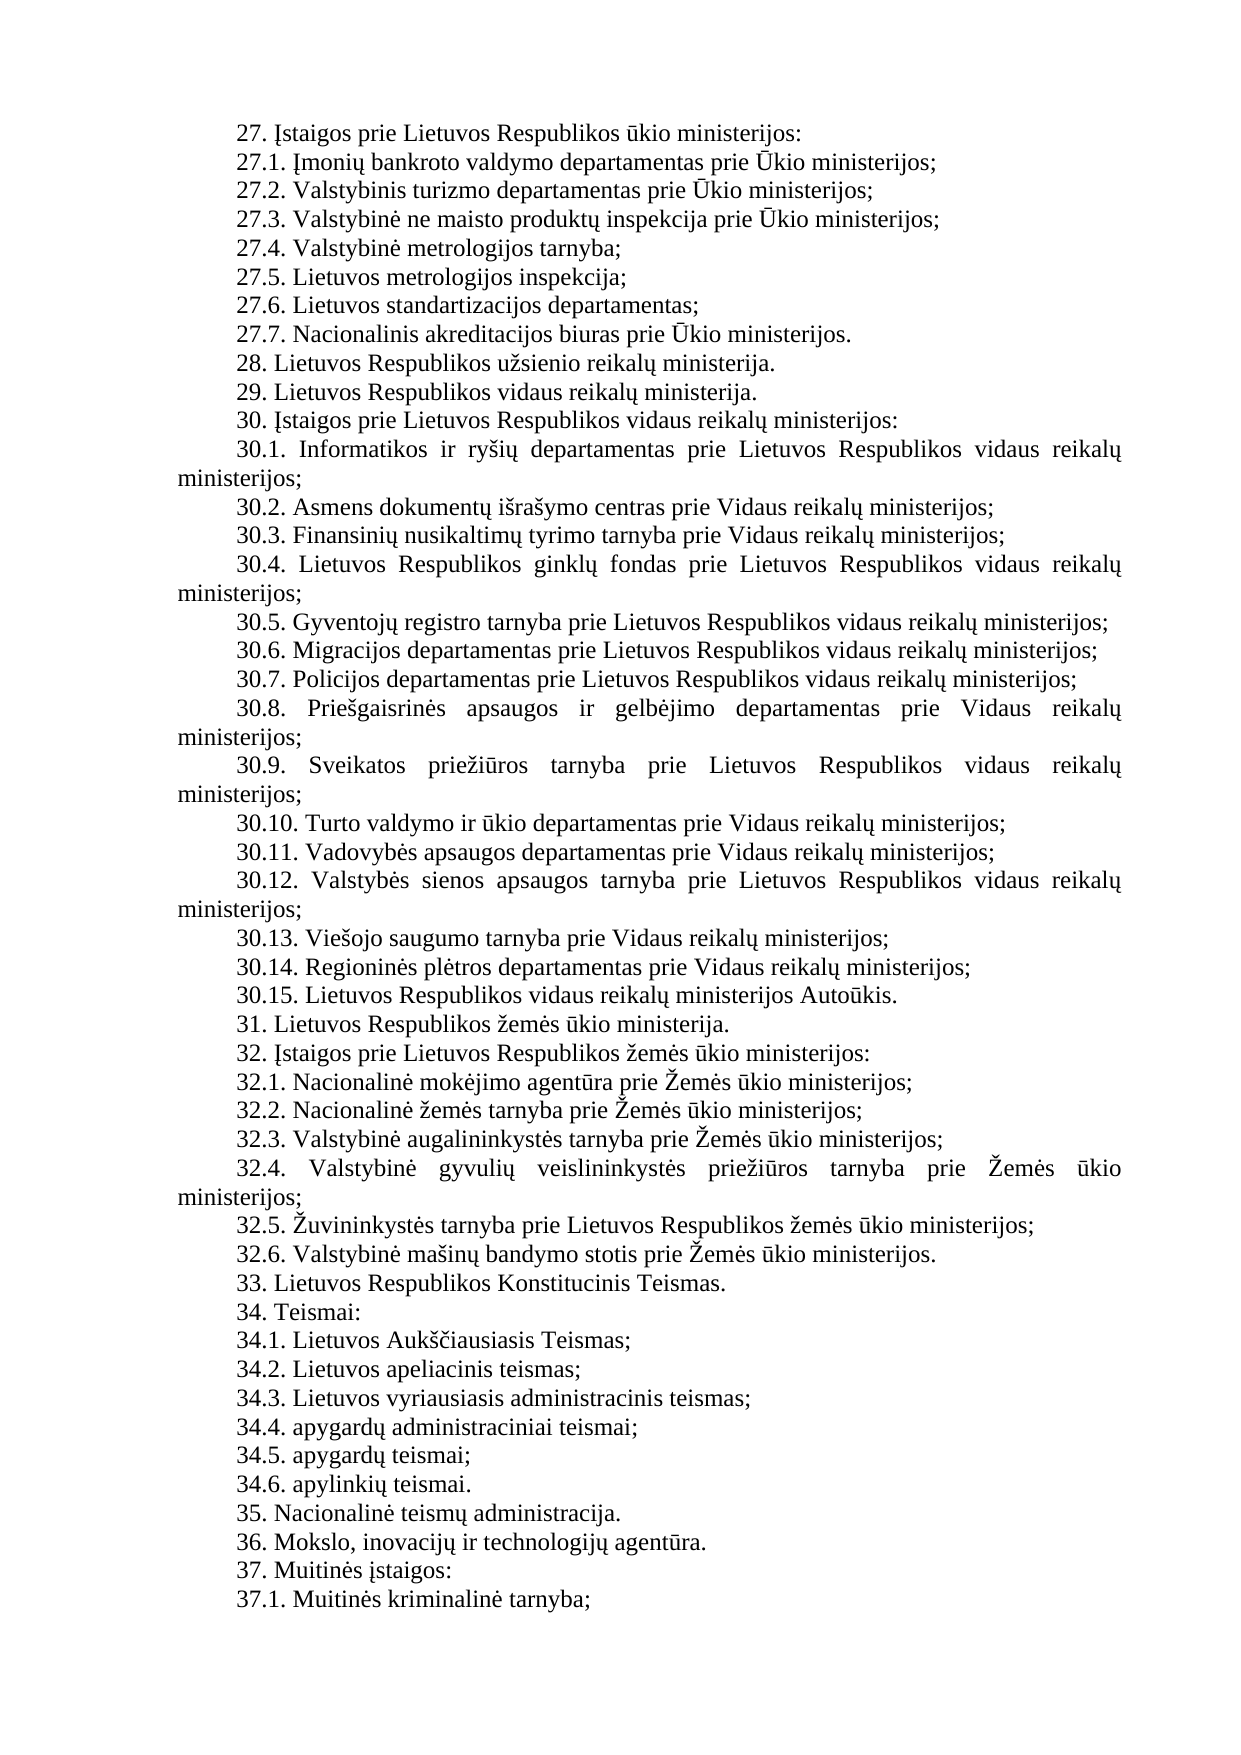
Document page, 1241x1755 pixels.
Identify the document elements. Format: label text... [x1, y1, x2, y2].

text 27.6. Lietuvos standartizacijos departamentas; [177, 291, 1122, 319]
text 30.1. Informatikos ir ryšių departamentas prie Lietuvos Respublikos vidaus reikalų ministerijos; [177, 434, 1122, 492]
text 32.2. Nacionalinė žemės tarnyba prie Žemės ūkio ministerijos; [177, 1096, 1122, 1124]
text 32.3. Valstybinė augalininkystės tarnyba prie Žemės ūkio ministerijos; [177, 1124, 1122, 1153]
text 30.6. Migracijos departamentas prie Lietuvos Respublikos vidaus reikalų ministerijos; [177, 636, 1122, 664]
text 30.11. Vadovybės apsaugos departamentas prie Vidaus reikalų ministerijos; [177, 837, 1122, 866]
text 27.3. Valstybinė ne maisto produktų inspekcija prie Ūkio ministerijos; [177, 204, 1122, 233]
text 27.5. Lietuvos metrologijos inspekcija; [177, 262, 1122, 291]
text 30.3. Finansinių nusikaltimų tyrimo tarnyba prie Vidaus reikalų ministerijos; [177, 521, 1122, 549]
text 34.2. Lietuvos apeliacinis teismas; [177, 1354, 1122, 1383]
text 36. Mokslo, inovacijų ir technologijų agentūra. [177, 1527, 1122, 1556]
text 27. Įstaigos prie Lietuvos Respublikos ūkio ministerijos: [177, 118, 1122, 147]
text 32.6. Valstybinė mašinų bandymo stotis prie Žemės ūkio ministerijos. [177, 1239, 1122, 1268]
text 32.1. Nacionalinė mokėjimo agentūra prie Žemės ūkio ministerijos; [177, 1067, 1122, 1096]
text 31. Lietuvos Respublikos žemės ūkio ministerija. [177, 1009, 1122, 1038]
text 30.14. Regioninės plėtros departamentas prie Vidaus reikalų ministerijos; [177, 952, 1122, 981]
text 34.3. Lietuvos vyriausiasis administracinis teismas; [177, 1383, 1122, 1412]
text 28. Lietuvos Respublikos užsienio reikalų ministerija. [177, 348, 1122, 377]
text 27.2. Valstybinis turizmo departamentas prie Ūkio ministerijos; [177, 176, 1122, 204]
text 37.1. Muitinės kriminalinė tarnyba; [177, 1584, 1122, 1613]
text 34.5. apygardų teismai; [177, 1441, 1122, 1469]
text 33. Lietuvos Respublikos Konstitucinis Teismas. [177, 1268, 1122, 1297]
text 35. Nacionalinė teismų administracija. [177, 1498, 1122, 1527]
text 30.8. Priešgaisrinės apsaugos ir gelbėjimo departamentas prie Vidaus reikalų ministerijos; [177, 693, 1122, 751]
text 34.1. Lietuvos Aukščiausiasis Teismas; [177, 1326, 1122, 1354]
text 34.4. apygardų administraciniai teismai; [177, 1412, 1122, 1441]
text 27.4. Valstybinė metrologijos tarnyba; [177, 233, 1122, 262]
text 32. Įstaigos prie Lietuvos Respublikos žemės ūkio ministerijos: [177, 1038, 1122, 1067]
text 30.7. Policijos departamentas prie Lietuvos Respublikos vidaus reikalų ministerijos; [177, 664, 1122, 693]
text 29. Lietuvos Respublikos vidaus reikalų ministerija. [177, 377, 1122, 406]
text 30.12. Valstybės sienos apsaugos tarnyba prie Lietuvos Respublikos vidaus reikalų ministerijos; [177, 866, 1122, 923]
text 32.5. Žuvininkystės tarnyba prie Lietuvos Respublikos žemės ūkio ministerijos; [177, 1211, 1122, 1239]
text 30.2. Asmens dokumentų išrašymo centras prie Vidaus reikalų ministerijos; [177, 492, 1122, 521]
text 34. Teismai: [177, 1297, 1122, 1326]
text 30.4. Lietuvos Respublikos ginklų fondas prie Lietuvos Respublikos vidaus reikalų ministerijos; [177, 549, 1122, 607]
text 34.6. apylinkių teismai. [177, 1469, 1122, 1498]
text 27.7. Nacionalinis akreditacijos biuras prie Ūkio ministerijos. [177, 319, 1122, 348]
text 32.4. Valstybinė gyvulių veislininkystės priežiūros tarnyba prie Žemės ūkio ministerijos; [177, 1153, 1122, 1211]
text 30.5. Gyventojų registro tarnyba prie Lietuvos Respublikos vidaus reikalų ministerijos; [177, 607, 1122, 636]
text 30.9. Sveikatos priežiūros tarnyba prie Lietuvos Respublikos vidaus reikalų ministerijos; [177, 751, 1122, 808]
text 30.15. Lietuvos Respublikos vidaus reikalų ministerijos Autoūkis. [177, 981, 1122, 1009]
text 30.10. Turto valdymo ir ūkio departamentas prie Vidaus reikalų ministerijos; [177, 808, 1122, 837]
text 30. Įstaigos prie Lietuvos Respublikos vidaus reikalų ministerijos: [177, 406, 1122, 434]
text 37. Muitinės įstaigos: [177, 1556, 1122, 1584]
text 30.13. Viešojo saugumo tarnyba prie Vidaus reikalų ministerijos; [177, 923, 1122, 952]
text 27.1. Įmonių bankroto valdymo departamentas prie Ūkio ministerijos; [177, 147, 1122, 176]
